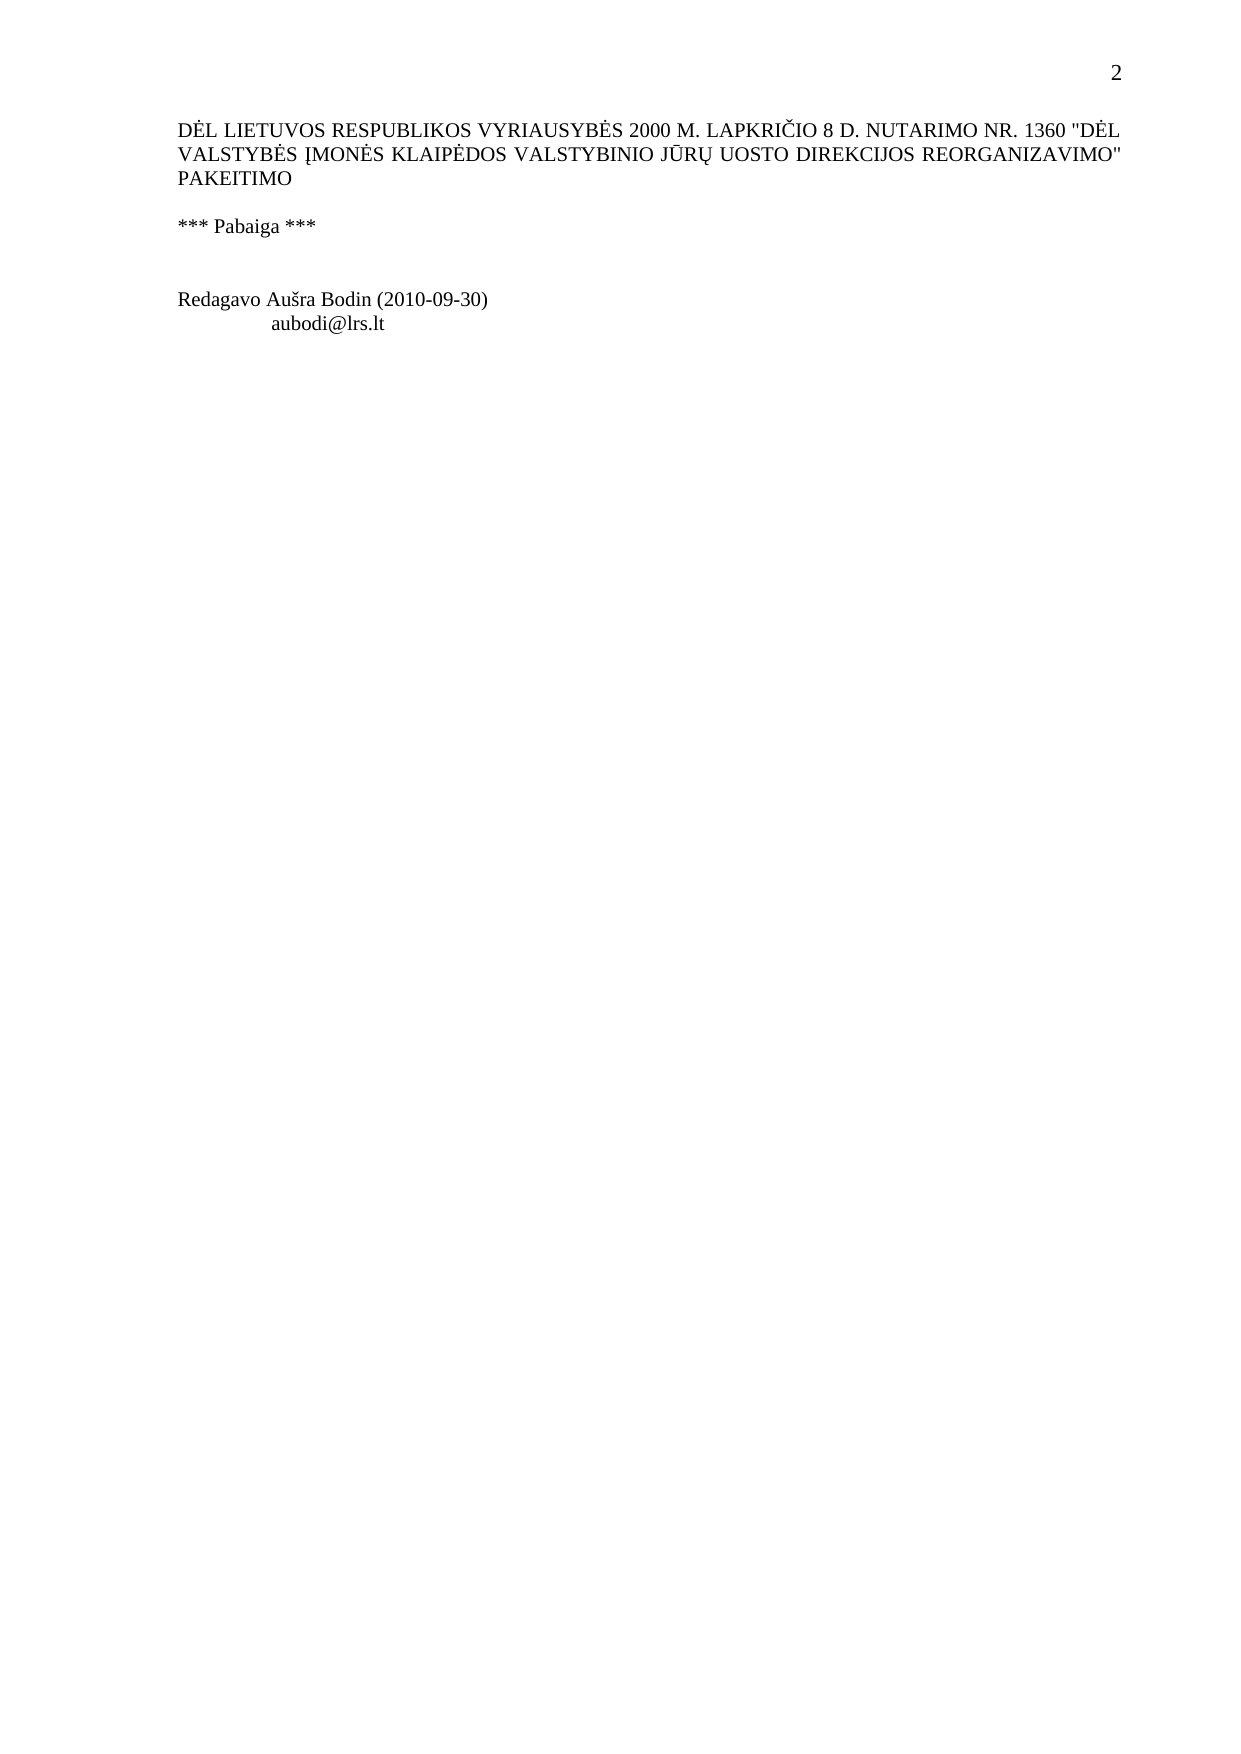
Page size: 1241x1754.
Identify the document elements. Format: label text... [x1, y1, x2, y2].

text *** Pabaiga *** [177, 214, 1122, 238]
text Redagavo Aušra Bodin (2010-09-30) [177, 287, 1122, 311]
text DĖL LIETUVOS RESPUBLIKOS VYRIAUSYBĖS 2000 M. LAPKRIČIO 8 D. NUTARIMO NR. 1360 "DĖL VALSTYBĖS ĮMONĖS KLAIPĖDOS VALSTYBINIO JŪRŲ UOSTO DIREKCIJOS REORGANIZAVIMO" PAKEITIMO [177, 118, 1122, 190]
text aubodi@lrs.lt [177, 311, 1122, 335]
